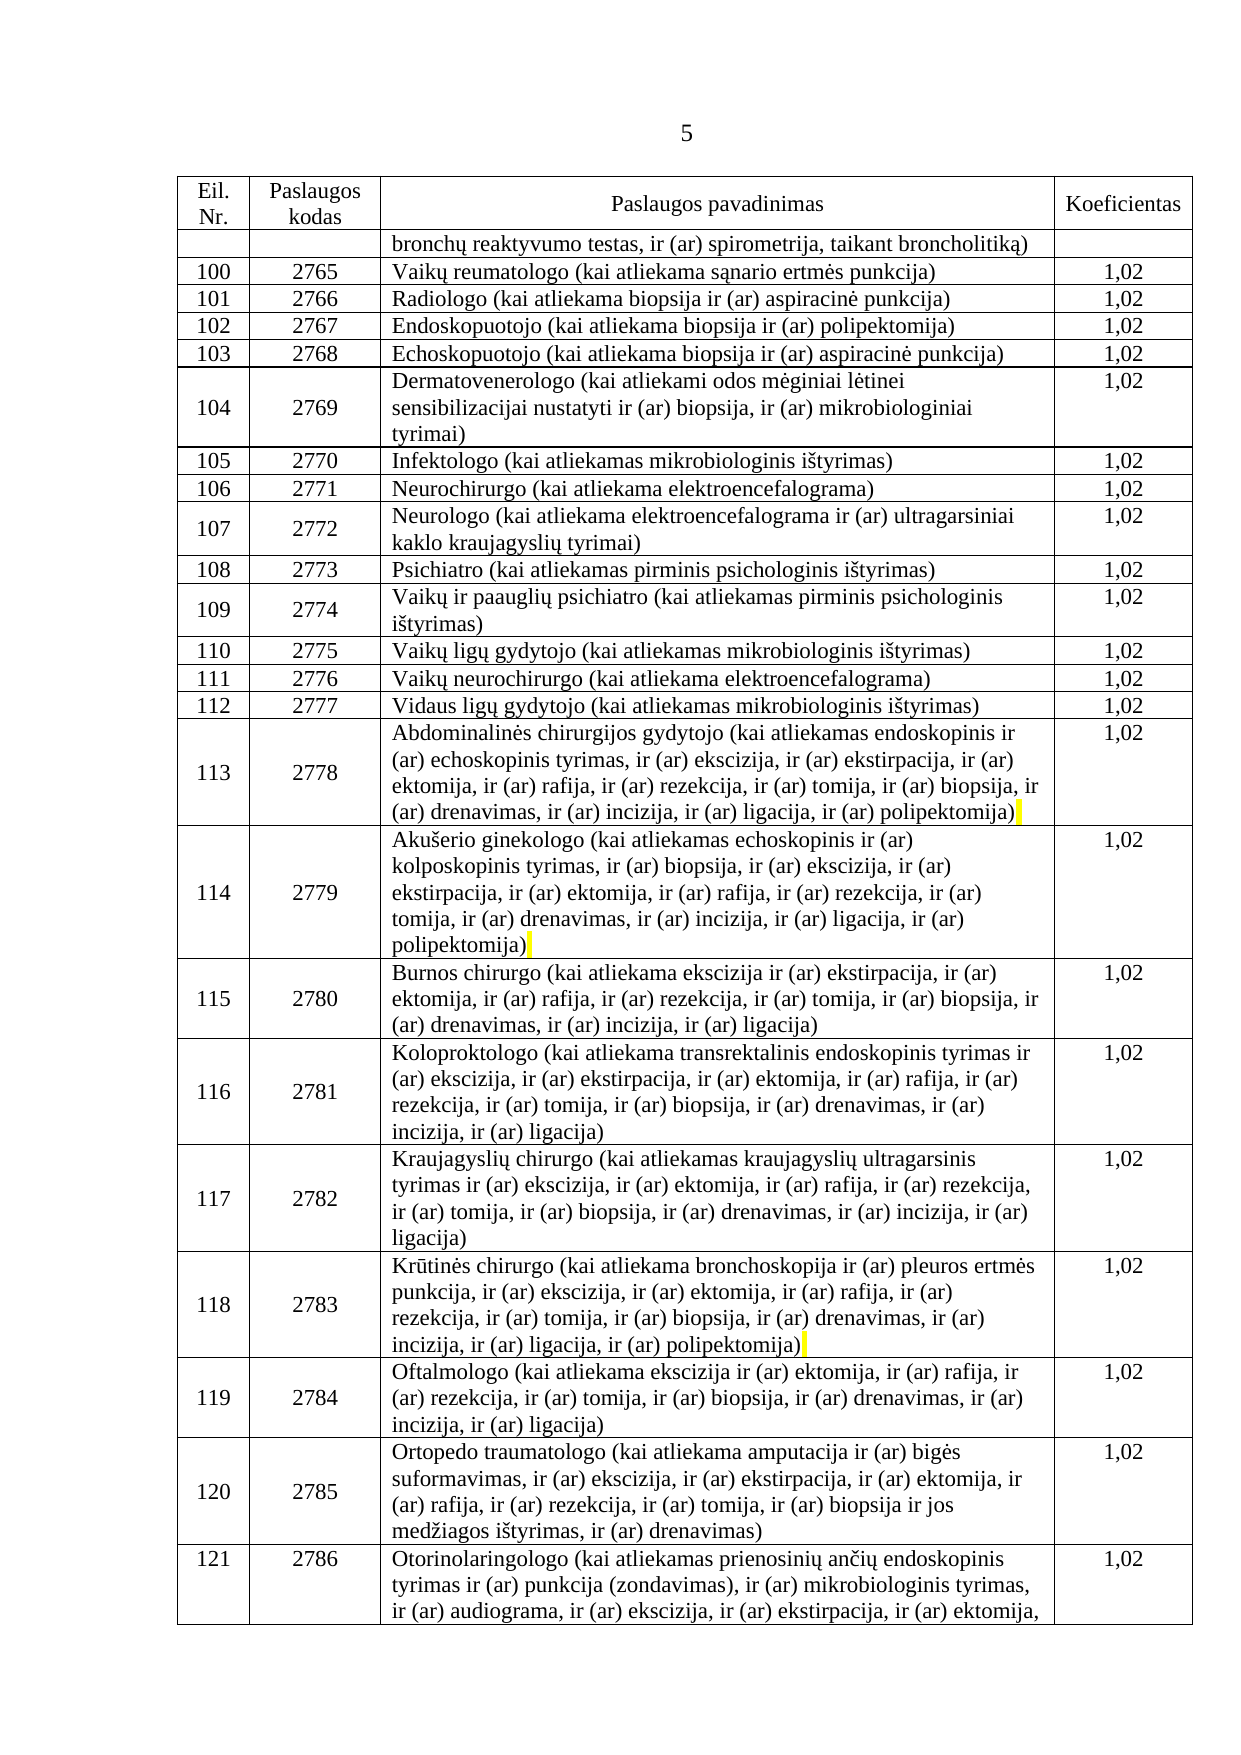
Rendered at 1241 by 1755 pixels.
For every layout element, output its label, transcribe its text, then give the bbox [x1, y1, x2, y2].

table_cell 121 [178, 1545, 249, 1624]
table_cell 119 [178, 1358, 249, 1437]
table_cell 104 [178, 368, 249, 446]
table_cell Vaikų ligų gydytojo (kai atliekamas mikrobiologinis ištyrimas) [381, 637, 1054, 663]
table_header Paslaugos kodas [250, 177, 380, 229]
table_cell 2785 [250, 1438, 380, 1544]
table_cell Dermatovenerologo (kai atliekami odos mėginiai lėtinei sensibilizacijai nustatyti ir (ar) biopsija, ir (ar) mikrobiologiniai tyrimai) [381, 368, 1054, 446]
table_cell Neurologo (kai atliekama elektroencefalograma ir (ar) ultragarsiniai kaklo kraujagyslių tyrimai) [381, 502, 1054, 555]
table_cell 1,02 [1055, 313, 1192, 339]
table_cell [250, 230, 380, 257]
table_cell 102 [178, 313, 249, 339]
table_header Paslaugos pavadinimas [381, 177, 1054, 229]
table_cell Burnos chirurgo (kai atliekama ekscizija ir (ar) ekstirpacija, ir (ar) ektomija, ir (ar) rafija, ir (ar) rezekcija, ir (ar) tomija, ir (ar) biopsija, ir (ar) drenavimas, ir (ar) incizija, ir (ar) ligacija) [381, 959, 1054, 1038]
table_cell 116 [178, 1039, 249, 1144]
table_cell 1,02 [1055, 719, 1192, 825]
table_cell 1,02 [1055, 502, 1192, 555]
table_cell 2786 [250, 1545, 380, 1624]
table_cell 2778 [250, 719, 380, 825]
table_cell 1,02 [1055, 475, 1192, 501]
table_cell 103 [178, 340, 249, 366]
table_cell 117 [178, 1145, 249, 1251]
table_cell 2765 [250, 258, 380, 284]
table_cell 1,02 [1055, 584, 1192, 636]
table_cell 2781 [250, 1039, 380, 1144]
table_cell 107 [178, 502, 249, 555]
table_cell 109 [178, 584, 249, 636]
table_cell Echoskopuotojo (kai atliekama biopsija ir (ar) aspiracinė punkcija) [381, 340, 1054, 366]
table_cell 2773 [250, 556, 380, 582]
table_cell Abdominalinės chirurgijos gydytojo (kai atliekamas endoskopinis ir (ar) echoskopinis tyrimas, ir (ar) ekscizija, ir (ar) ekstirpacija, ir (ar) ektomija, ir (ar) rafija, ir (ar) rezekcija, ir (ar) tomija, ir (ar) biopsija, ir (ar) drenavimas, ir (ar) incizija, ir (ar) ligacija, ir (ar) polipektomija) [381, 719, 1054, 825]
table_cell 1,02 [1055, 826, 1192, 958]
table_cell 2768 [250, 340, 380, 366]
table_cell Kraujagyslių chirurgo (kai atliekamas kraujagyslių ultragarsinis tyrimas ir (ar) ekscizija, ir (ar) ektomija, ir (ar) rafija, ir (ar) rezekcija, ir (ar) tomija, ir (ar) biopsija, ir (ar) drenavimas, ir (ar) incizija, ir (ar) ligacija) [381, 1145, 1054, 1251]
table_cell 1,02 [1055, 1438, 1192, 1544]
table_cell 2779 [250, 826, 380, 958]
table_cell 101 [178, 285, 249, 312]
table_cell Radiologo (kai atliekama biopsija ir (ar) aspiracinė punkcija) [381, 285, 1054, 312]
table_cell 1,02 [1055, 1545, 1192, 1624]
table_cell 111 [178, 665, 249, 691]
table_cell 2776 [250, 665, 380, 691]
table_cell Vaikų neurochirurgo (kai atliekama elektroencefalograma) [381, 665, 1054, 691]
table_cell 1,02 [1055, 959, 1192, 1038]
table_cell Otorinolaringologo (kai atliekamas prienosinių ančių endoskopinis tyrimas ir (ar) punkcija (zondavimas), ir (ar) mikrobiologinis tyrimas, ir (ar) audiograma, ir (ar) ekscizija, ir (ar) ekstirpacija, ir (ar) ektomija, [381, 1545, 1054, 1624]
table_cell Endoskopuotojo (kai atliekama biopsija ir (ar) polipektomija) [381, 313, 1054, 339]
table_cell 2767 [250, 313, 380, 339]
table_cell 1,02 [1055, 1145, 1192, 1251]
table_cell 1,02 [1055, 1358, 1192, 1437]
table_header Koeficientas [1055, 177, 1192, 229]
table_cell 1,02 [1055, 556, 1192, 582]
table_cell 112 [178, 692, 249, 718]
table_cell Ortopedo traumatologo (kai atliekama amputacija ir (ar) bigės suformavimas, ir (ar) ekscizija, ir (ar) ekstirpacija, ir (ar) ektomija, ir (ar) rafija, ir (ar) rezekcija, ir (ar) tomija, ir (ar) biopsija ir jos medžiagos ištyrimas, ir (ar) drenavimas) [381, 1438, 1054, 1544]
table_cell 2777 [250, 692, 380, 718]
table_cell 2769 [250, 368, 380, 446]
table_cell 2775 [250, 637, 380, 663]
table_cell 1,02 [1055, 1039, 1192, 1144]
table_cell 1,02 [1055, 1252, 1192, 1357]
table_cell 2782 [250, 1145, 380, 1251]
table_cell Infektologo (kai atliekamas mikrobiologinis ištyrimas) [381, 448, 1054, 474]
table_cell 2771 [250, 475, 380, 501]
table_cell 1,02 [1055, 285, 1192, 312]
table_cell 113 [178, 719, 249, 825]
table_cell 2772 [250, 502, 380, 555]
table_cell 1,02 [1055, 637, 1192, 663]
table_cell 1,02 [1055, 258, 1192, 284]
table_cell Psichiatro (kai atliekamas pirminis psichologinis ištyrimas) [381, 556, 1054, 582]
table_cell 1,02 [1055, 368, 1192, 446]
table_cell 1,02 [1055, 448, 1192, 474]
table_cell 1,02 [1055, 692, 1192, 718]
table_cell 114 [178, 826, 249, 958]
table_cell 2770 [250, 448, 380, 474]
table_cell 110 [178, 637, 249, 663]
table_cell Krūtinės chirurgo (kai atliekama bronchoskopija ir (ar) pleuros ertmės punkcija, ir (ar) ekscizija, ir (ar) ektomija, ir (ar) rafija, ir (ar) rezekcija, ir (ar) tomija, ir (ar) biopsija, ir (ar) drenavimas, ir (ar) incizija, ir (ar) ligacija, ir (ar) polipektomija) [381, 1252, 1054, 1357]
table_cell 120 [178, 1438, 249, 1544]
table_header Eil. Nr. [178, 177, 249, 229]
table_cell 108 [178, 556, 249, 582]
table_cell Vaikų reumatologo (kai atliekama sąnario ertmės punkcija) [381, 258, 1054, 284]
table_cell 2784 [250, 1358, 380, 1437]
table_cell Vaikų ir paauglių psichiatro (kai atliekamas pirminis psichologinis ištyrimas) [381, 584, 1054, 636]
table_cell Neurochirurgo (kai atliekama elektroencefalograma) [381, 475, 1054, 501]
table_cell 2780 [250, 959, 380, 1038]
table_cell Oftalmologo (kai atliekama ekscizija ir (ar) ektomija, ir (ar) rafija, ir (ar) rezekcija, ir (ar) tomija, ir (ar) biopsija, ir (ar) drenavimas, ir (ar) incizija, ir (ar) ligacija) [381, 1358, 1054, 1437]
table_cell 106 [178, 475, 249, 501]
table_cell 1,02 [1055, 340, 1192, 366]
table_cell 100 [178, 258, 249, 284]
table_cell 2783 [250, 1252, 380, 1357]
table_cell [178, 230, 249, 257]
table_cell Akušerio ginekologo (kai atliekamas echoskopinis ir (ar) kolposkopinis tyrimas, ir (ar) biopsija, ir (ar) ekscizija, ir (ar) ekstirpacija, ir (ar) ektomija, ir (ar) rafija, ir (ar) rezekcija, ir (ar) tomija, ir (ar) drenavimas, ir (ar) incizija, ir (ar) ligacija, ir (ar) polipektomija) [381, 826, 1054, 958]
table_cell 2766 [250, 285, 380, 312]
table_cell Vidaus ligų gydytojo (kai atliekamas mikrobiologinis ištyrimas) [381, 692, 1054, 718]
table_cell 2774 [250, 584, 380, 636]
table_cell Koloproktologo (kai atliekama transrektalinis endoskopinis tyrimas ir (ar) ekscizija, ir (ar) ekstirpacija, ir (ar) ektomija, ir (ar) rafija, ir (ar) rezekcija, ir (ar) tomija, ir (ar) biopsija, ir (ar) drenavimas, ir (ar) incizija, ir (ar) ligacija) [381, 1039, 1054, 1144]
table_cell 1,02 [1055, 665, 1192, 691]
table_cell 115 [178, 959, 249, 1038]
table_cell 118 [178, 1252, 249, 1357]
table_cell [1055, 230, 1192, 257]
table_cell bronchų reaktyvumo testas, ir (ar) spirometrija, taikant broncholitiką) [381, 230, 1054, 257]
table_cell 105 [178, 448, 249, 474]
